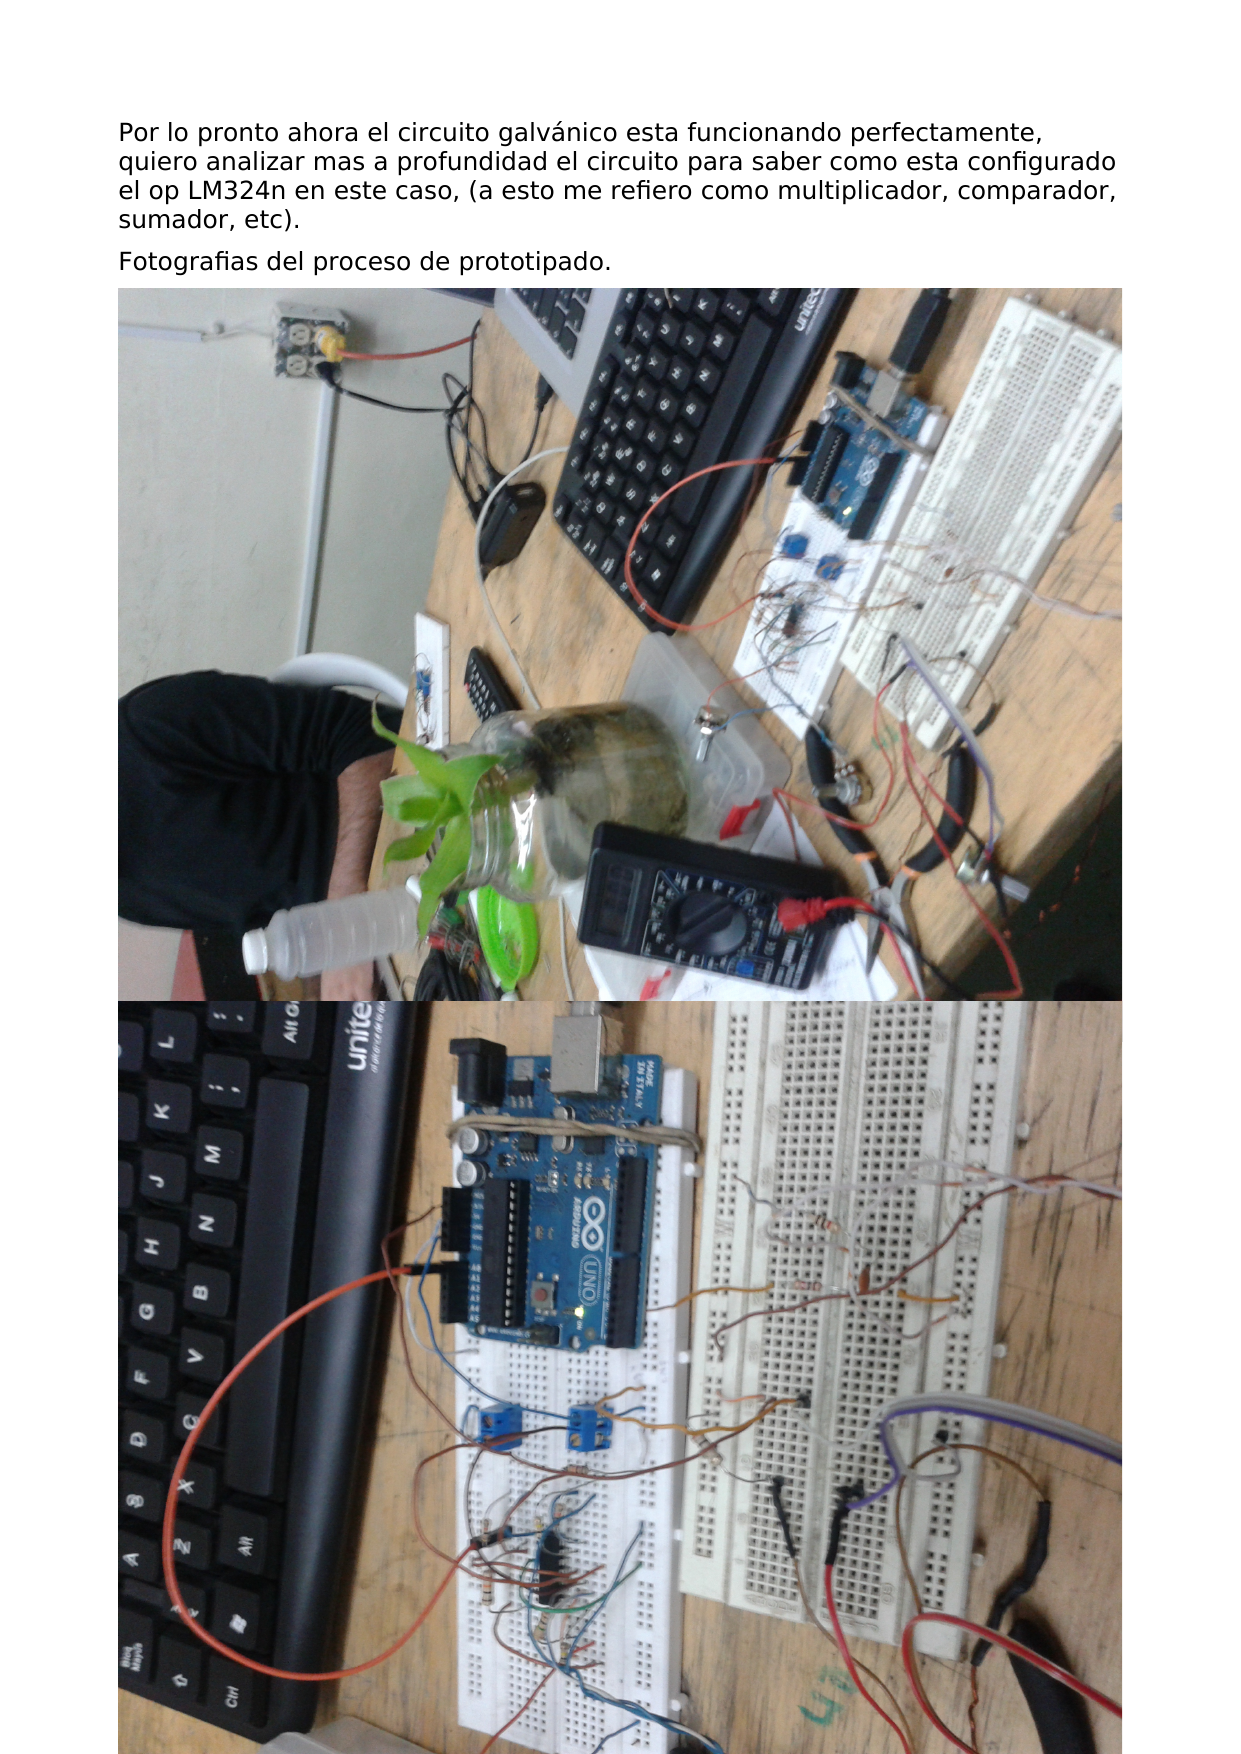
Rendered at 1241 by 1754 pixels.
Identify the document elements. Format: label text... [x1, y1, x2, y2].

text Por lo pronto ahora el circuito galvánico esta funcionando perfectamente, quiero analizar mas a profundidad el circuito para saber como esta configurado el op LM324n en este caso, (a esto me refiero como multiplicador, comparador, sumador, etc). [118, 118, 1122, 235]
picture [118, 288, 1123, 1754]
text Fotografias del proceso de prototipado. [118, 247, 1122, 276]
